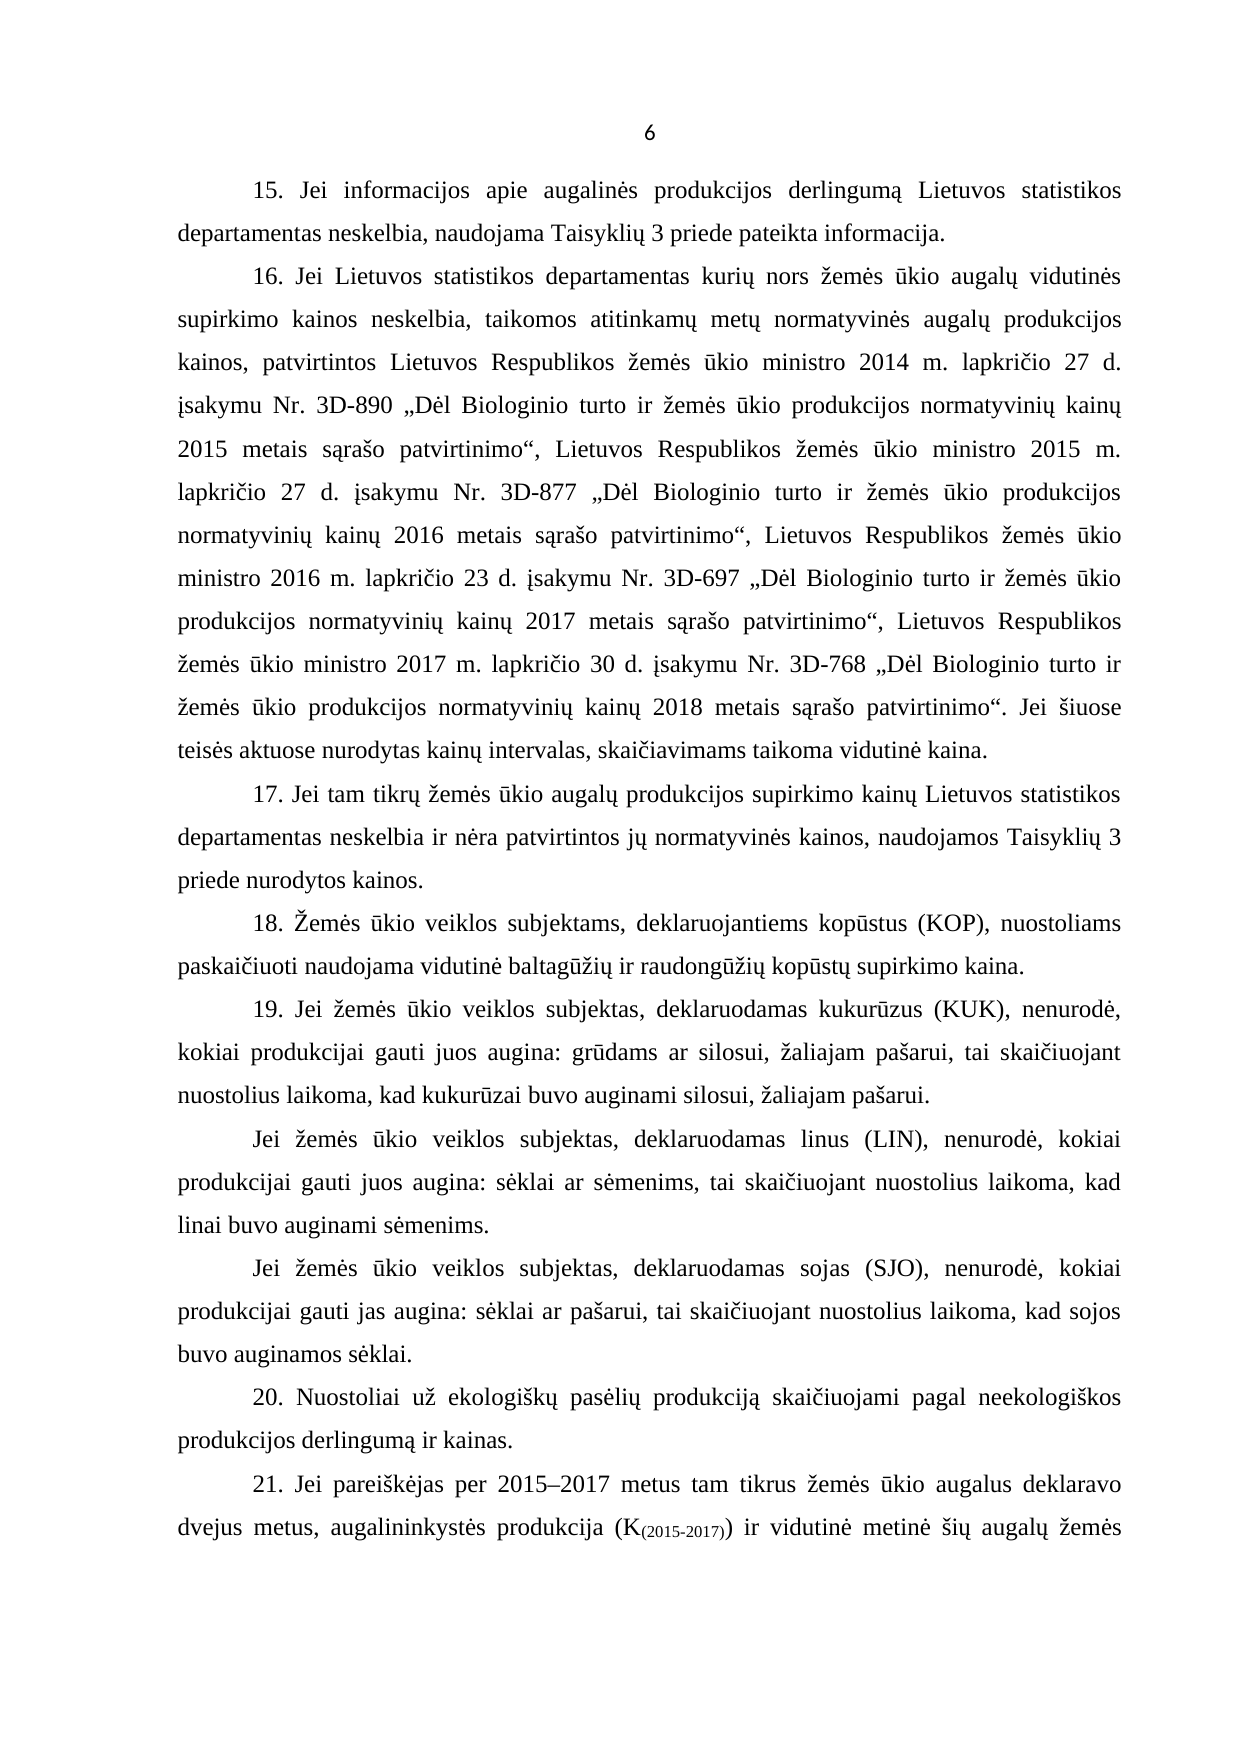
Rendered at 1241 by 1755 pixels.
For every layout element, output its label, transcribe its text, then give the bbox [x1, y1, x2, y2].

text 15. Jei informacijos apie augalinės produkcijos derlingumą Lietuvos statistikos departamentas neskelbia, naudojama Taisyklių 3 priede pateikta informacija. [177, 175, 1122, 247]
text Jei žemės ūkio veiklos subjektas, deklaruodamas sojas (SJO), nenurodė, kokiai produkcijai gauti jas augina: sėklai ar pašarui, tai skaičiuojant nuostolius laikoma, kad sojos buvo auginamos sėklai. [177, 1253, 1122, 1368]
text 19. Jei žemės ūkio veiklos subjektas, deklaruodamas kukurūzus (KUK), nenurodė, kokiai produkcijai gauti juos augina: grūdams ar silosui, žaliajam pašarui, tai skaičiuojant nuostolius laikoma, kad kukurūzai buvo auginami silosui, žaliajam pašarui. [177, 994, 1122, 1109]
text 18. Žemės ūkio veiklos subjektams, deklaruojantiems kopūstus (KOP), nuostoliams paskaičiuoti naudojama vidutinė baltagūžių ir raudongūžių kopūstų supirkimo kaina. [177, 908, 1122, 980]
text 17. Jei tam tikrų žemės ūkio augalų produkcijos supirkimo kainų Lietuvos statistikos departamentas neskelbia ir nėra patvirtintos jų normatyvinės kainos, naudojamos Taisyklių 3 priede nurodytos kainos. [177, 779, 1122, 894]
text 21. Jei pareiškėjas per 2015–2017 metus tam tikrus žemės ūkio augalus deklaravo dvejus metus, augalininkystės produkcija (K(2015-2017)) ir vidutinė metinė šių augalų žemės [177, 1469, 1122, 1541]
text 20. Nuostoliai už ekologiškų pasėlių produkciją skaičiuojami pagal neekologiškos produkcijos derlingumą ir kainas. [177, 1382, 1122, 1454]
text Jei žemės ūkio veiklos subjektas, deklaruodamas linus (LIN), nenurodė, kokiai produkcijai gauti juos augina: sėklai ar sėmenims, tai skaičiuojant nuostolius laikoma, kad linai buvo auginami sėmenims. [177, 1124, 1122, 1239]
text 16. Jei Lietuvos statistikos departamentas kurių nors žemės ūkio augalų vidutinės supirkimo kainos neskelbia, taikomos atitinkamų metų normatyvinės augalų produkcijos kainos, patvirtintos Lietuvos Respublikos žemės ūkio ministro 2014 m. lapkričio 27 d. įsakymu Nr. 3D-890 „Dėl Biologinio turto ir žemės ūkio produkcijos normatyvinių kainų 2015 metais sąrašo patvirtinimo“, Lietuvos Respublikos žemės ūkio ministro 2015 m. lapkričio 27 d. įsakymu Nr. 3D-877 „Dėl Biologinio turto ir žemės ūkio produkcijos normatyvinių kainų 2016 metais sąrašo patvirtinimo“, Lietuvos Respublikos žemės ūkio ministro 2016 m. lapkričio 23 d. įsakymu Nr. 3D-697 „Dėl Biologinio turto ir žemės ūkio produkcijos normatyvinių kainų 2017 metais sąrašo patvirtinimo“, Lietuvos Respublikos žemės ūkio ministro 2017 m. lapkričio 30 d. įsakymu Nr. 3D-768 „Dėl Biologinio turto ir žemės ūkio produkcijos normatyvinių kainų 2018 metais sąrašo patvirtinimo“. Jei šiuose teisės aktuose nurodytas kainų intervalas, skaičiavimams taikoma vidutinė kaina. [177, 261, 1122, 764]
